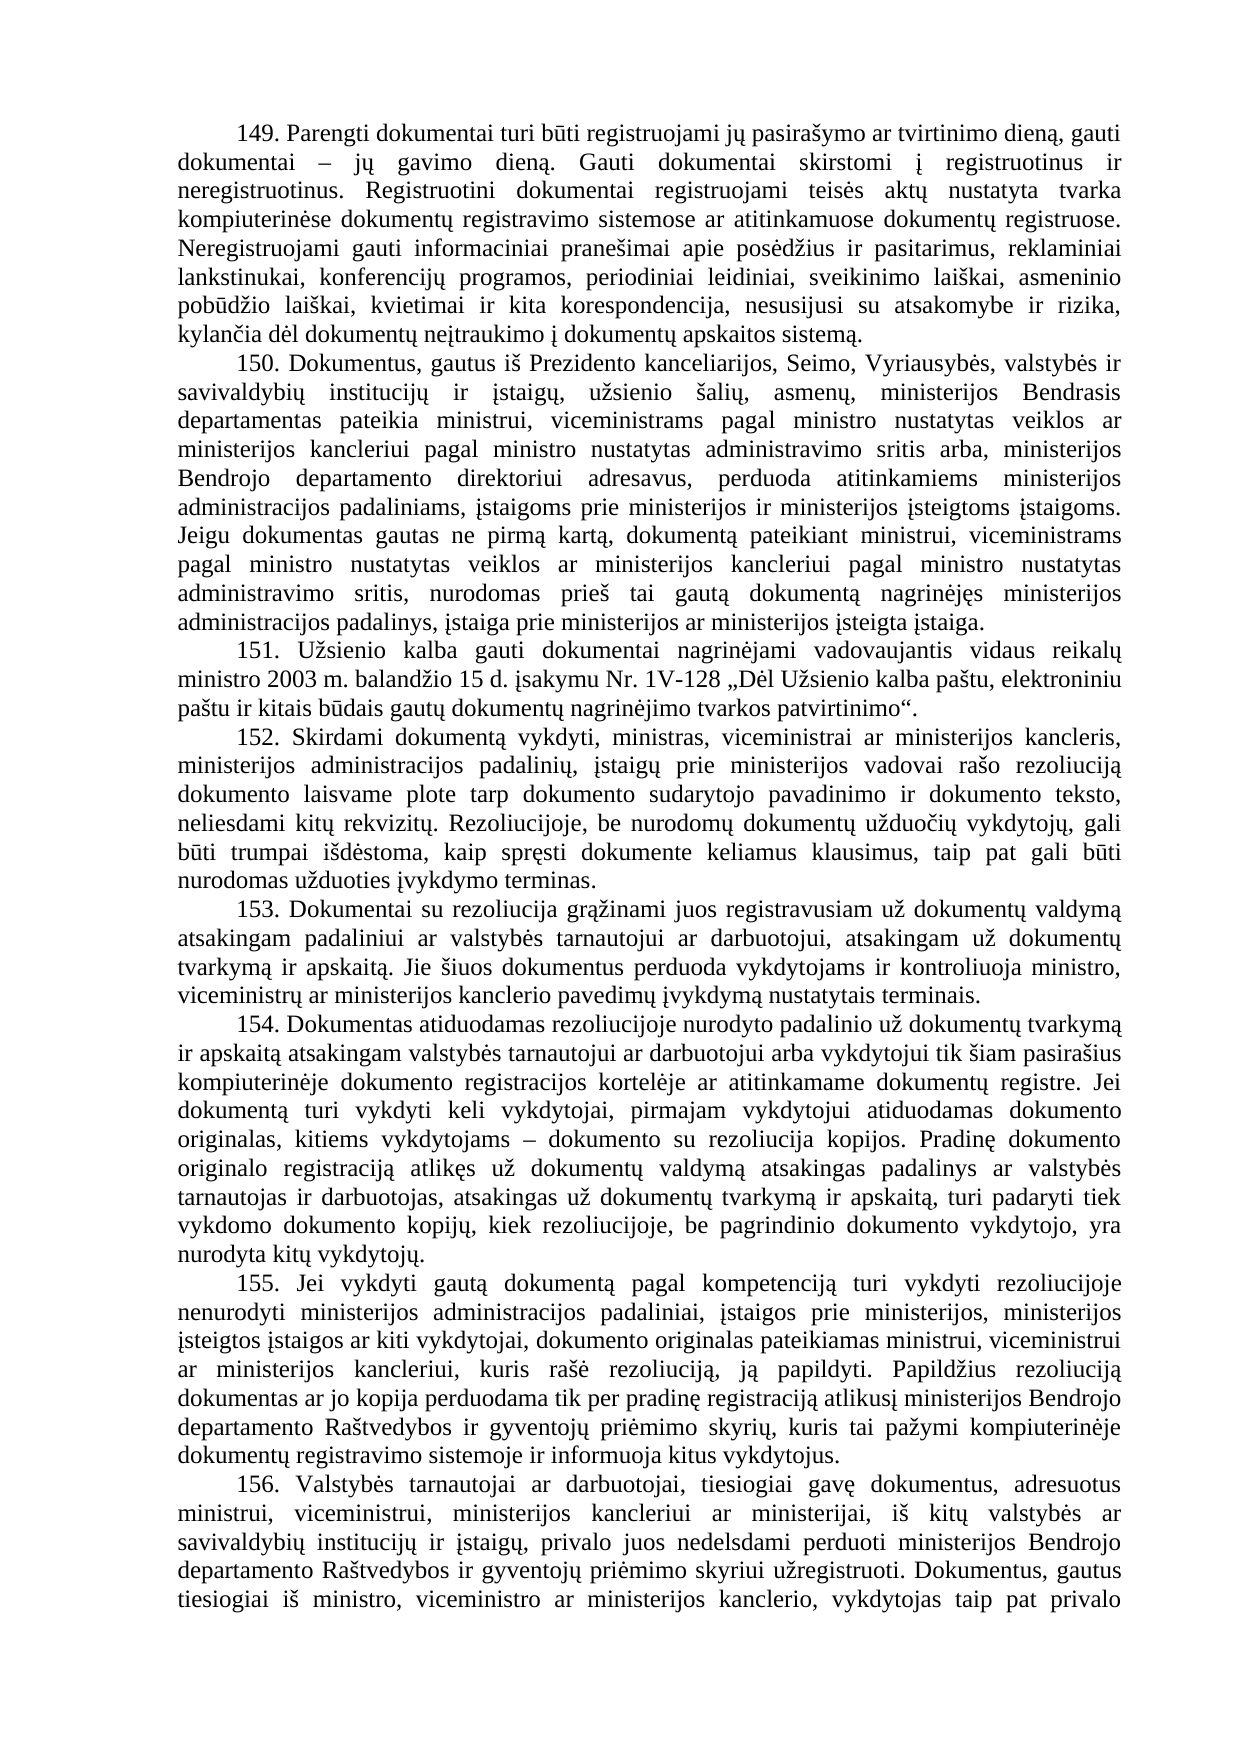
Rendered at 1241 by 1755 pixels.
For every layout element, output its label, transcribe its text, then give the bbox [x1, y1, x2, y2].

text 152. Skirdami dokumentą vykdyti, ministras, viceministrai ar ministerijos kancleris, ministerijos administracijos padalinių, įstaigų prie ministerijos vadovai rašo rezoliuciją dokumento laisvame plote tarp dokumento sudarytojo pavadinimo ir dokumento teksto, neliesdami kitų rekvizitų. Rezoliucijoje, be nurodomų dokumentų užduočių vykdytojų, gali būti trumpai išdėstoma, kaip spręsti dokumente keliamus klausimus, taip pat gali būti nurodomas užduoties įvykdymo terminas. [177, 722, 1122, 894]
text 156. Valstybės tarnautojai ar darbuotojai, tiesiogiai gavę dokumentus, adresuotus ministrui, viceministrui, ministerijos kancleriui ar ministerijai, iš kitų valstybės ar savivaldybių institucijų ir įstaigų, privalo juos nedelsdami perduoti ministerijos Bendrojo departamento Raštvedybos ir gyventojų priėmimo skyriui užregistruoti. Dokumentus, gautus tiesiogiai iš ministro, viceministro ar ministerijos kanclerio, vykdytojas taip pat privalo [177, 1469, 1122, 1613]
text 150. Dokumentus, gautus iš Prezidento kanceliarijos, Seimo, Vyriausybės, valstybės ir savivaldybių institucijų ir įstaigų, užsienio šalių, asmenų, ministerijos Bendrasis departamentas pateikia ministrui, viceministrams pagal ministro nustatytas veiklos ar ministerijos kancleriui pagal ministro nustatytas administravimo sritis arba, ministerijos Bendrojo departamento direktoriui adresavus, perduoda atitinkamiems ministerijos administracijos padaliniams, įstaigoms prie ministerijos ir ministerijos įsteigtoms įstaigoms. Jeigu dokumentas gautas ne pirmą kartą, dokumentą pateikiant ministrui, viceministrams pagal ministro nustatytas veiklos ar ministerijos kancleriui pagal ministro nustatytas administravimo sritis, nurodomas prieš tai gautą dokumentą nagrinėjęs ministerijos administracijos padalinys, įstaiga prie ministerijos ar ministerijos įsteigta įstaiga. [177, 348, 1122, 636]
text 151. Užsienio kalba gauti dokumentai nagrinėjami vadovaujantis vidaus reikalų ministro 2003 m. balandžio 15 d. įsakymu Nr. 1V-128 „Dėl Užsienio kalba paštu, elektroniniu paštu ir kitais būdais gautų dokumentų nagrinėjimo tvarkos patvirtinimo“. [177, 636, 1122, 722]
text 155. Jei vykdyti gautą dokumentą pagal kompetenciją turi vykdyti rezoliucijoje nenurodyti ministerijos administracijos padaliniai, įstaigos prie ministerijos, ministerijos įsteigtos įstaigos ar kiti vykdytojai, dokumento originalas pateikiamas ministrui, viceministrui ar ministerijos kancleriui, kuris rašė rezoliuciją, ją papildyti. Papildžius rezoliuciją dokumentas ar jo kopija perduodama tik per pradinę registraciją atlikusį ministerijos Bendrojo departamento Raštvedybos ir gyventojų priėmimo skyrių, kuris tai pažymi kompiuterinėje dokumentų registravimo sistemoje ir informuoja kitus vykdytojus. [177, 1268, 1122, 1469]
text 153. Dokumentai su rezoliucija grąžinami juos registravusiam už dokumentų valdymą atsakingam padaliniui ar valstybės tarnautojui ar darbuotojui, atsakingam už dokumentų tvarkymą ir apskaitą. Jie šiuos dokumentus perduoda vykdytojams ir kontroliuoja ministro, viceministrų ar ministerijos kanclerio pavedimų įvykdymą nustatytais terminais. [177, 894, 1122, 1009]
text 154. Dokumentas atiduodamas rezoliucijoje nurodyto padalinio už dokumentų tvarkymą ir apskaitą atsakingam valstybės tarnautojui ar darbuotojui arba vykdytojui tik šiam pasirašius kompiuterinėje dokumento registracijos kortelėje ar atitinkamame dokumentų registre. Jei dokumentą turi vykdyti keli vykdytojai, pirmajam vykdytojui atiduodamas dokumento originalas, kitiems vykdytojams – dokumento su rezoliucija kopijos. Pradinę dokumento originalo registraciją atlikęs už dokumentų valdymą atsakingas padalinys ar valstybės tarnautojas ir darbuotojas, atsakingas už dokumentų tvarkymą ir apskaitą, turi padaryti tiek vykdomo dokumento kopijų, kiek rezoliucijoje, be pagrindinio dokumento vykdytojo, yra nurodyta kitų vykdytojų. [177, 1009, 1122, 1268]
text 149. Parengti dokumentai turi būti registruojami jų pasirašymo ar tvirtinimo dieną, gauti dokumentai – jų gavimo dieną. Gauti dokumentai skirstomi į registruotinus ir neregistruotinus. Registruotini dokumentai registruojami teisės aktų nustatyta tvarka kompiuterinėse dokumentų registravimo sistemose ar atitinkamuose dokumentų registruose. Neregistruojami gauti informaciniai pranešimai apie posėdžius ir pasitarimus, reklaminiai lankstinukai, konferencijų programos, periodiniai leidiniai, sveikinimo laiškai, asmeninio pobūdžio laiškai, kvietimai ir kita korespondencija, nesusijusi su atsakomybe ir rizika, kylančia dėl dokumentų neįtraukimo į dokumentų apskaitos sistemą. [177, 118, 1122, 348]
